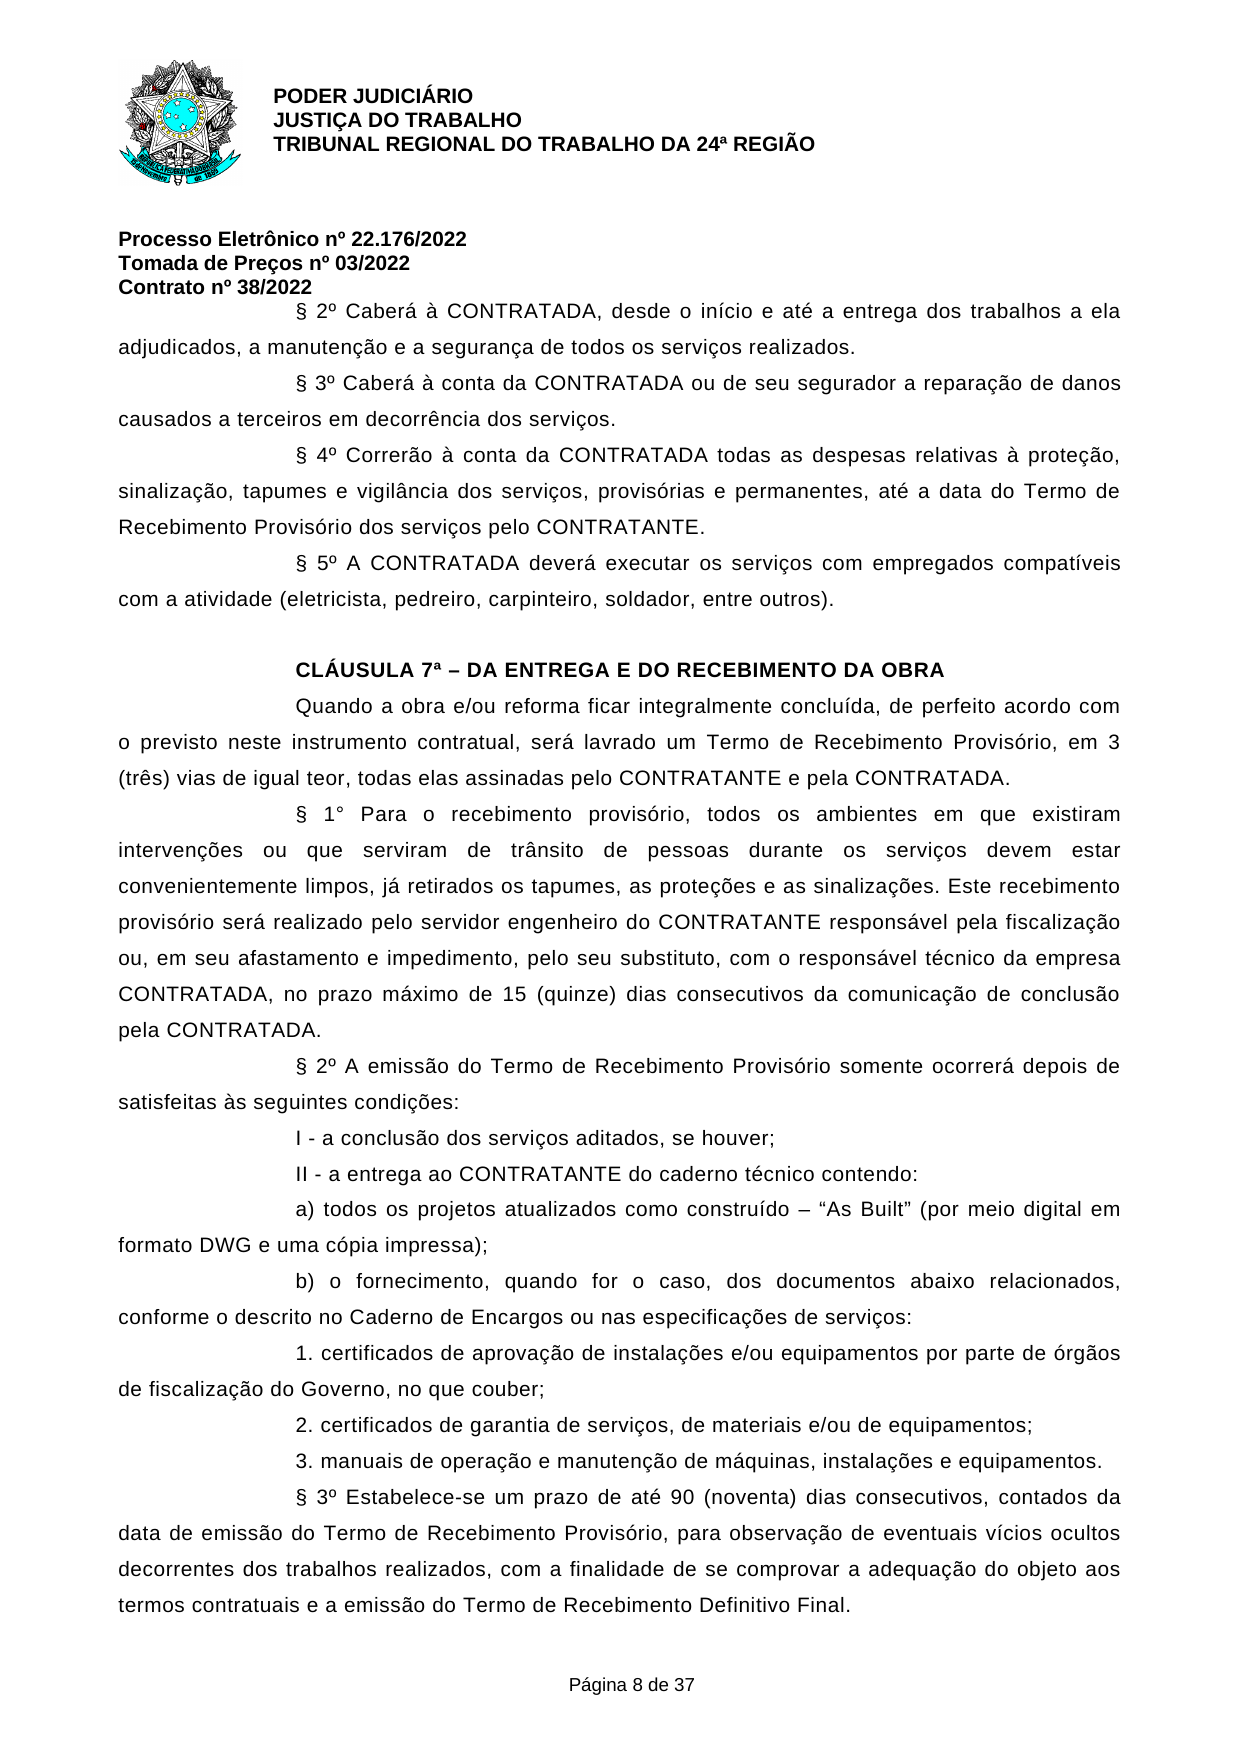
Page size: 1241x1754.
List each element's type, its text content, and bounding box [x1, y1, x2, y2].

text Quando a obra e/ou reforma ficar integralmente concluída, de perfeito acordo com o previsto neste instrumento contratual, será lavrado um Termo de Recebimento Provisório, em 3 (três) vias de igual teor, todas elas assinadas pelo CONTRATANTE e pela CONTRATADA. [118, 694, 1122, 790]
text § 3º Estabelece-se um prazo de até 90 (noventa) dias consecutivos, contados da data de emissão do Termo de Recebimento Provisório, para observação de eventuais vícios ocultos decorrentes dos trabalhos realizados, com a finalidade de se comprovar a adequação do objeto aos termos contratuais e a emissão do Termo de Recebimento Definitivo Final. [118, 1485, 1122, 1617]
text § 2º Caberá à CONTRATADA, desde o início e até a entrega dos trabalhos a ela adjudicados, a manutenção e a segurança de todos os serviços realizados. [118, 299, 1122, 359]
text a) todos os projetos atualizados como construído – “As Built” (por meio digital em formato DWG e uma cópia impressa); [118, 1197, 1122, 1257]
text § 5º A CONTRATADA deverá executar os serviços com empregados compatíveis com a atividade (eletricista, pedreiro, carpinteiro, soldador, entre outros). [118, 550, 1122, 610]
text 3. manuais de operação e manutenção de máquinas, instalações e equipamentos. [118, 1449, 1122, 1473]
text § 1° Para o recebimento provisório, todos os ambientes em que existiram intervenções ou que serviram de trânsito de pessoas durante os serviços devem estar convenientemente limpos, já retirados os tapumes, as proteções e as sinalizações. Este recebimento provisório será realizado pelo servidor engenheiro do CONTRATANTE responsável pela fiscalização ou, em seu afastamento e impedimento, pelo seu substituto, com o responsável técnico da empresa CONTRATADA, no prazo máximo de 15 (quinze) dias consecutivos da comunicação de conclusão pela CONTRATADA. [118, 802, 1122, 1042]
text b) o fornecimento, quando for o caso, dos documentos abaixo relacionados, conforme o descrito no Caderno de Encargos ou nas especificações de serviços: [118, 1269, 1122, 1329]
text I - a conclusão dos serviços aditados, se houver; [118, 1125, 1122, 1149]
text 1. certificados de aprovação de instalações e/ou equipamentos por parte de órgãos de fiscalização do Governo, no que couber; [118, 1341, 1122, 1401]
text CLÁUSULA 7ª – DA ENTREGA E DO RECEBIMENTO DA OBRA [118, 658, 1122, 682]
text 2. certificados de garantia de serviços, de materiais e/ou de equipamentos; [118, 1413, 1122, 1437]
text § 3º Caberá à conta da CONTRATADA ou de seu segurador a reparação de danos causados a terceiros em decorrência dos serviços. [118, 371, 1122, 431]
text § 4º Correrão à conta da CONTRATADA todas as despesas relativas à proteção, sinalização, tapumes e vigilância dos serviços, provisórias e permanentes, até a data do Termo de Recebimento Provisório dos serviços pelo CONTRATANTE. [118, 443, 1122, 538]
text § 2º A emissão do Termo de Recebimento Provisório somente ocorrerá depois de satisfeitas às seguintes condições: [118, 1053, 1122, 1113]
picture [118, 59, 243, 186]
text II - a entrega ao CONTRATANTE do caderno técnico contendo: [118, 1161, 1122, 1185]
